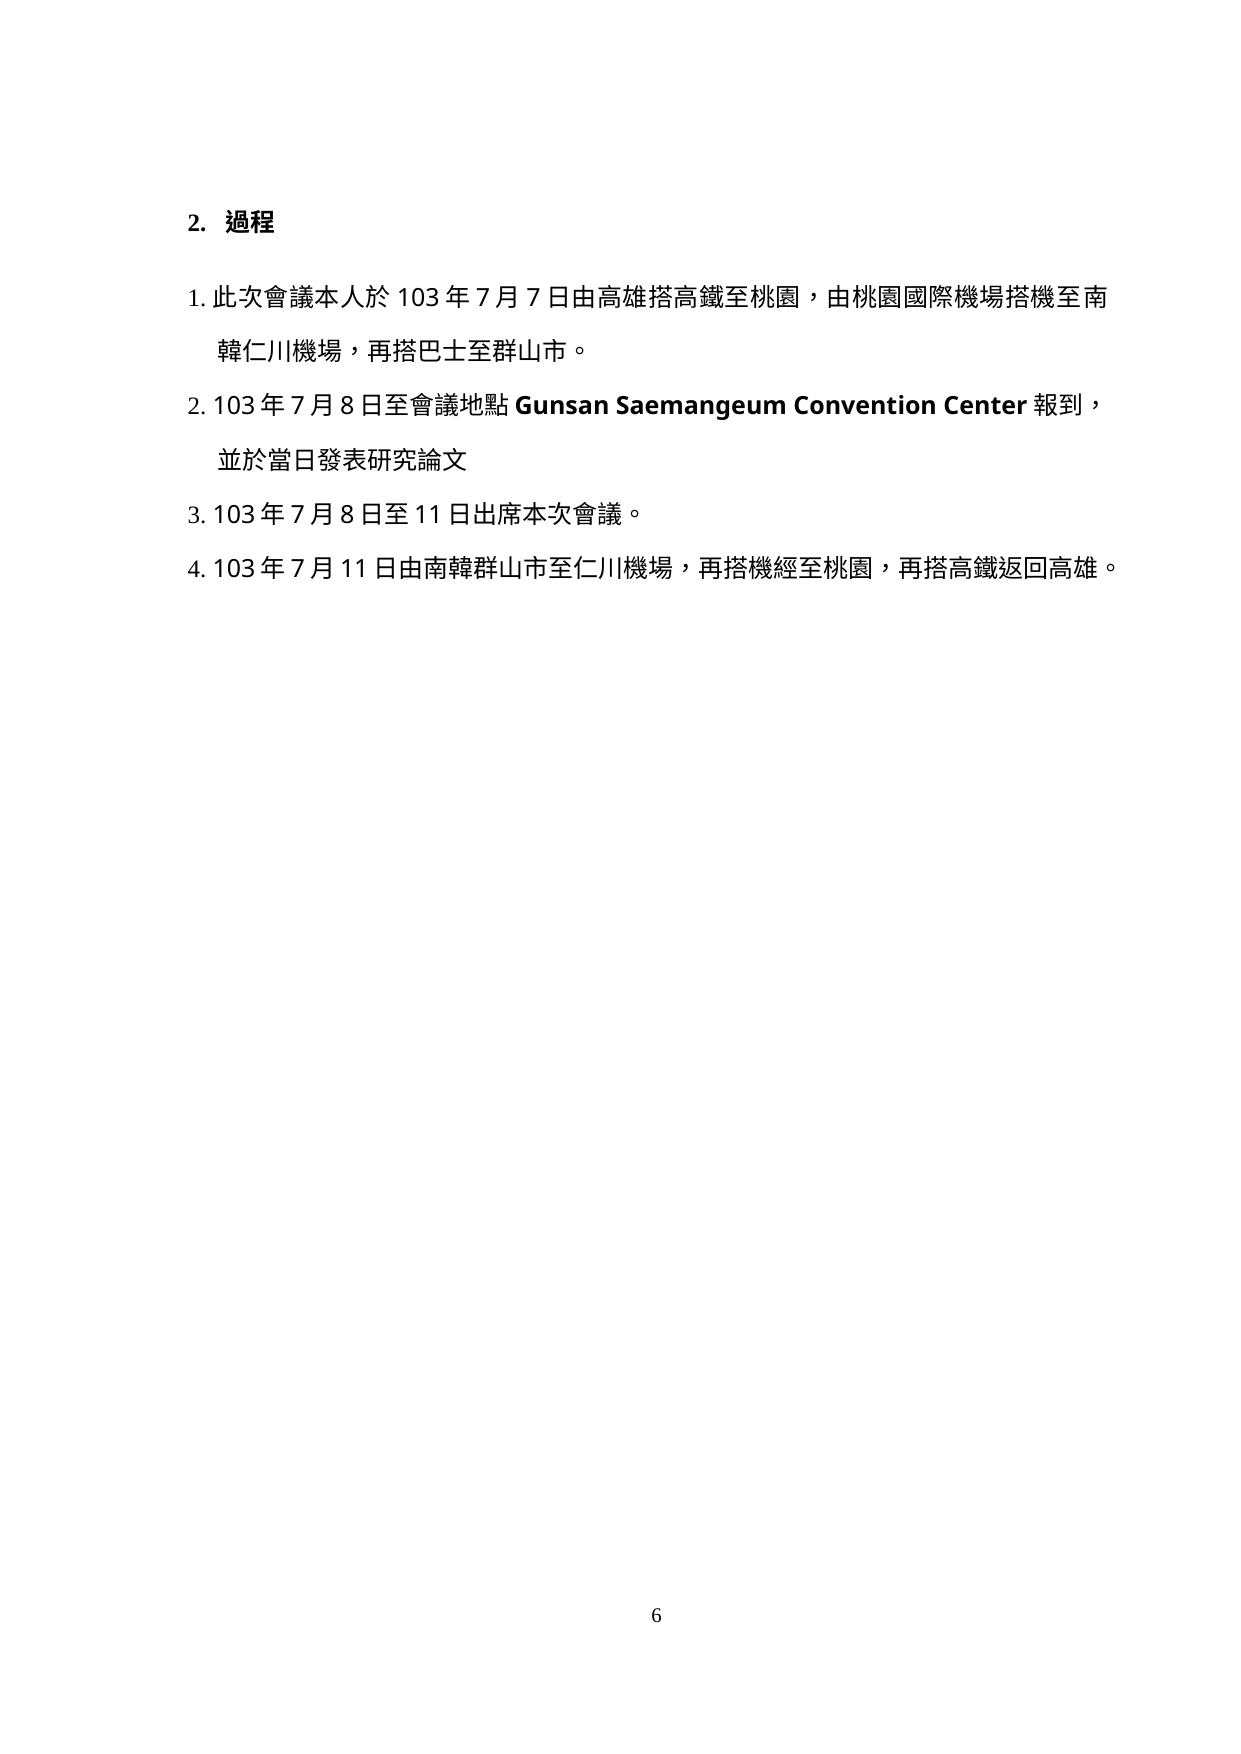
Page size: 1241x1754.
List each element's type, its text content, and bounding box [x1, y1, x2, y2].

list 103年7月8日至11日出席本次會議。 [187, 494, 1109, 531]
list 此次會議本人於103年7月7日由高雄搭高鐵至桃園，由桃園國際機場搭機至南韓仁川機場，再搭巴士至群山市。 [187, 277, 1109, 368]
list 103年7月11日由南韓群山市至仁川機場，再搭機經至桃園，再搭高鐵返回高雄。 [187, 549, 1109, 585]
list 103年7月8日至會議地點Gunsan Saemangeum Convention Center報到，並於當日發表研究論文 [187, 386, 1109, 476]
list 過程 [187, 202, 1125, 239]
